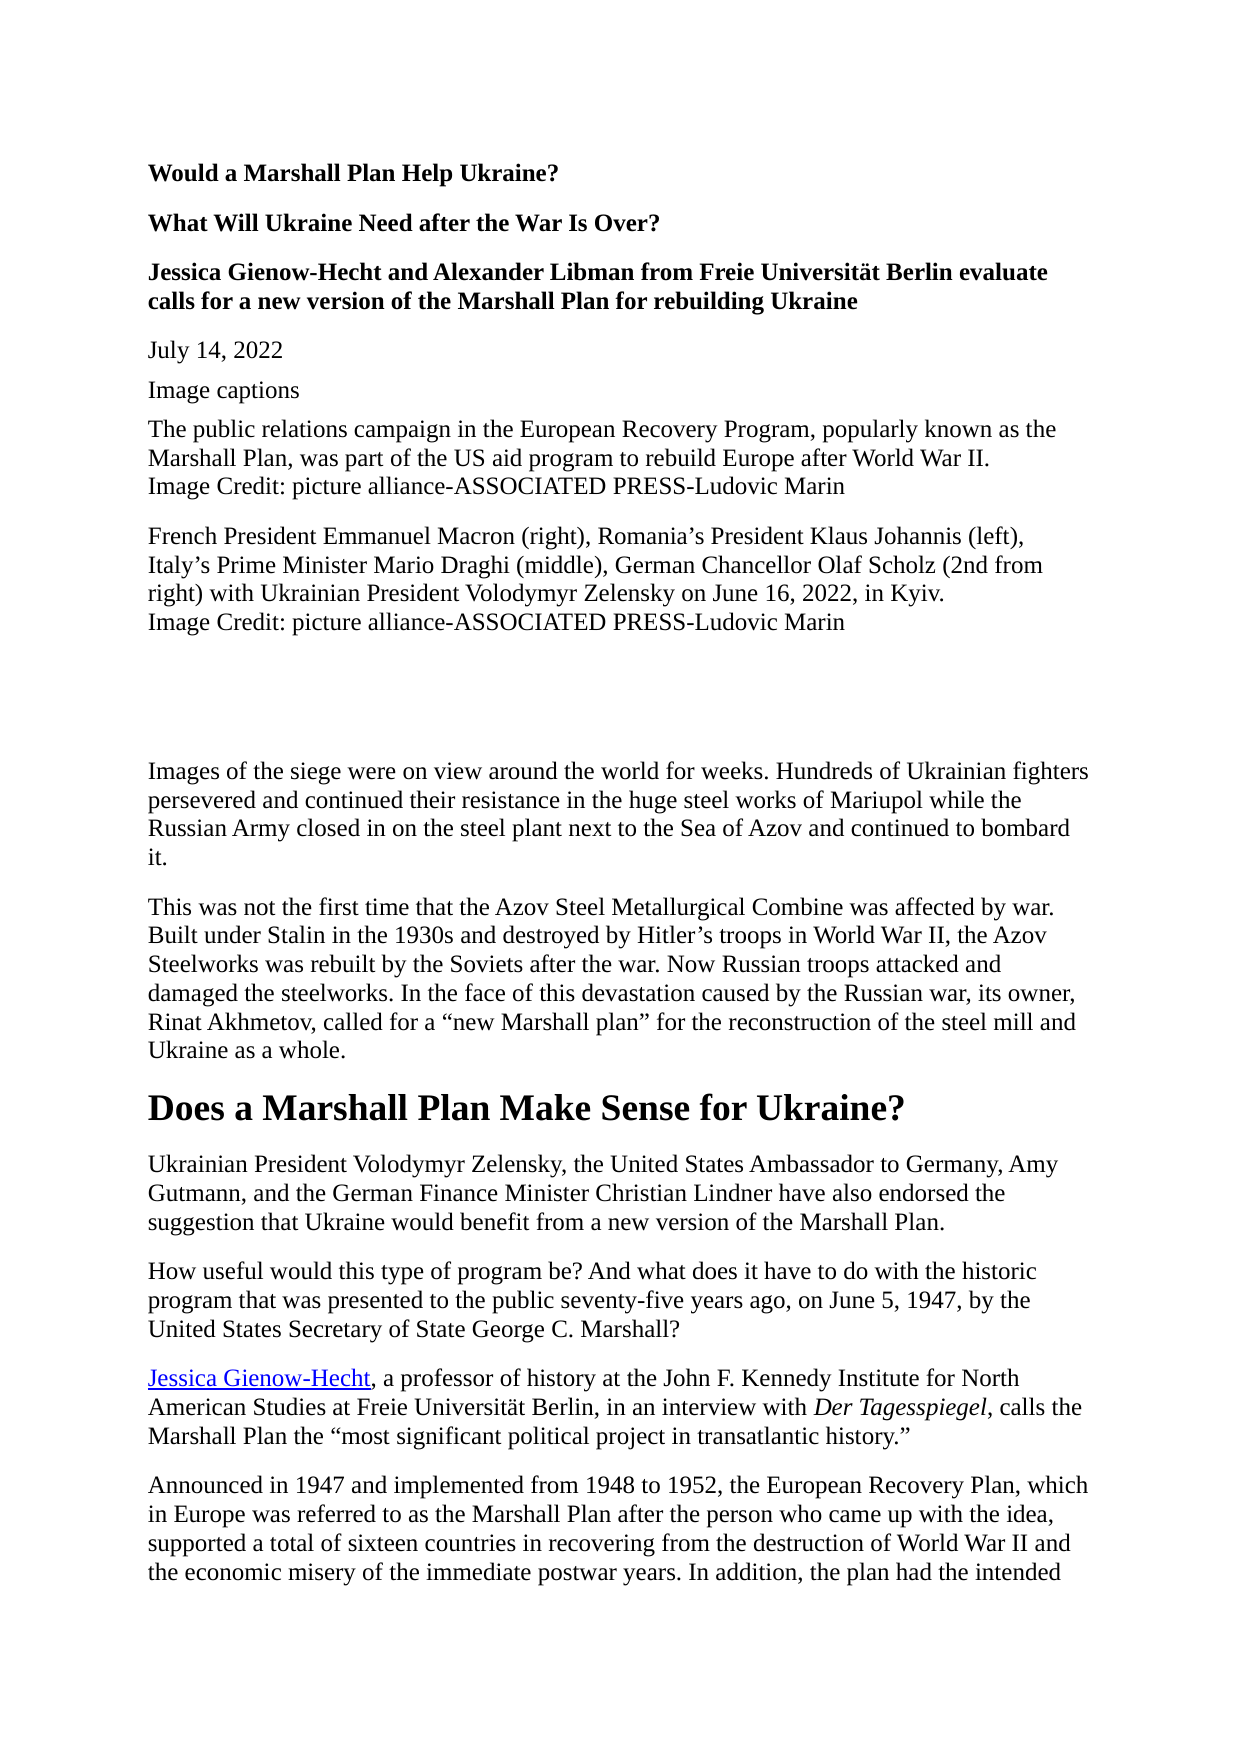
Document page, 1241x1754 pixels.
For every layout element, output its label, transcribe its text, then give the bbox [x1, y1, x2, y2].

subtitle Would a Marshall Plan Help Ukraine? [148, 158, 1093, 187]
subtitle Jessica Gienow-Hecht and Alexander Libman from Freie Universität Berlin evaluate calls for a new version of the Marshall Plan for rebuilding Ukraine [148, 257, 1093, 315]
text Images of the siege were on view around the world for weeks. Hundreds of Ukrainian fighters persevered and continued their resistance in the huge steel works of Mariupol while the Russian Army closed in on the steel plant next to the Sea of Azov and continued to bombard it. [148, 756, 1093, 871]
text Image captions [148, 375, 1093, 403]
text Ukrainian President Volodymyr Zelensky, the United States Ambassador to Germany, Amy Gutmann, and the German Finance Minister Christian Lindner have also endorsed the suggestion that Ukraine would benefit from a new version of the Marshall Plan. [148, 1149, 1093, 1235]
text July 14, 2022 [148, 336, 1093, 364]
text How useful would this type of program be? And what does it have to do with the historic program that was presented to the public seventy-five years ago, on June 5, 1947, by the United States Secretary of State George C. Marshall? [148, 1256, 1093, 1342]
text This was not the first time that the Azov Steel Metallurgical Combine was affected by war. Built under Stalin in the 1930s and destroyed by Hitler’s troops in World War II, the Azov Steelworks was rebuilt by the Soviets after the war. Now Russian troops attacked and damaged the steelworks. In the face of this devastation caused by the Russian war, its owner, Rinat Akhmetov, called for a “new Marshall plan” for the reconstruction of the steel mill and Ukraine as a whole. [148, 892, 1093, 1064]
text Jessica Gienow-Hecht, a professor of history at the John F. Kennedy Institute for North American Studies at Freie Universität Berlin, in an interview with Der Tagesspiegel, calls the Marshall Plan the “most significant political project in transatlantic history.” [148, 1363, 1093, 1449]
text The public relations campaign in the European Recovery Program, popularly known as the Marshall Plan, was part of the US aid program to rebuild Europe after World War II. Image Credit: picture alliance-ASSOCIATED PRESS-Ludovic Marin [148, 414, 1093, 500]
text French President Emmanuel Macron (right), Romania’s President Klaus Johannis (left), Italy’s Prime Minister Mario Draghi (middle), German Chancellor Olaf Scholz (2nd from right) with Ukrainian President Volodymyr Zelensky on June 16, 2022, in Kyiv. Image Credit: picture alliance-ASSOCIATED PRESS-Ludovic Marin [148, 521, 1093, 636]
subtitle What Will Ukraine Need after the War Is Over? [148, 208, 1093, 236]
text Announced in 1947 and implemented from 1948 to 1952, the European Recovery Plan, which in Europe was referred to as the Marshall Plan after the person who came up with the idea, supported a total of sixteen countries in recovering from the destruction of World War II and the economic misery of the immediate postwar years. In addition, the plan had the intended [148, 1470, 1093, 1585]
subtitle Does a Marshall Plan Make Sense for Ukraine? [148, 1085, 1093, 1128]
